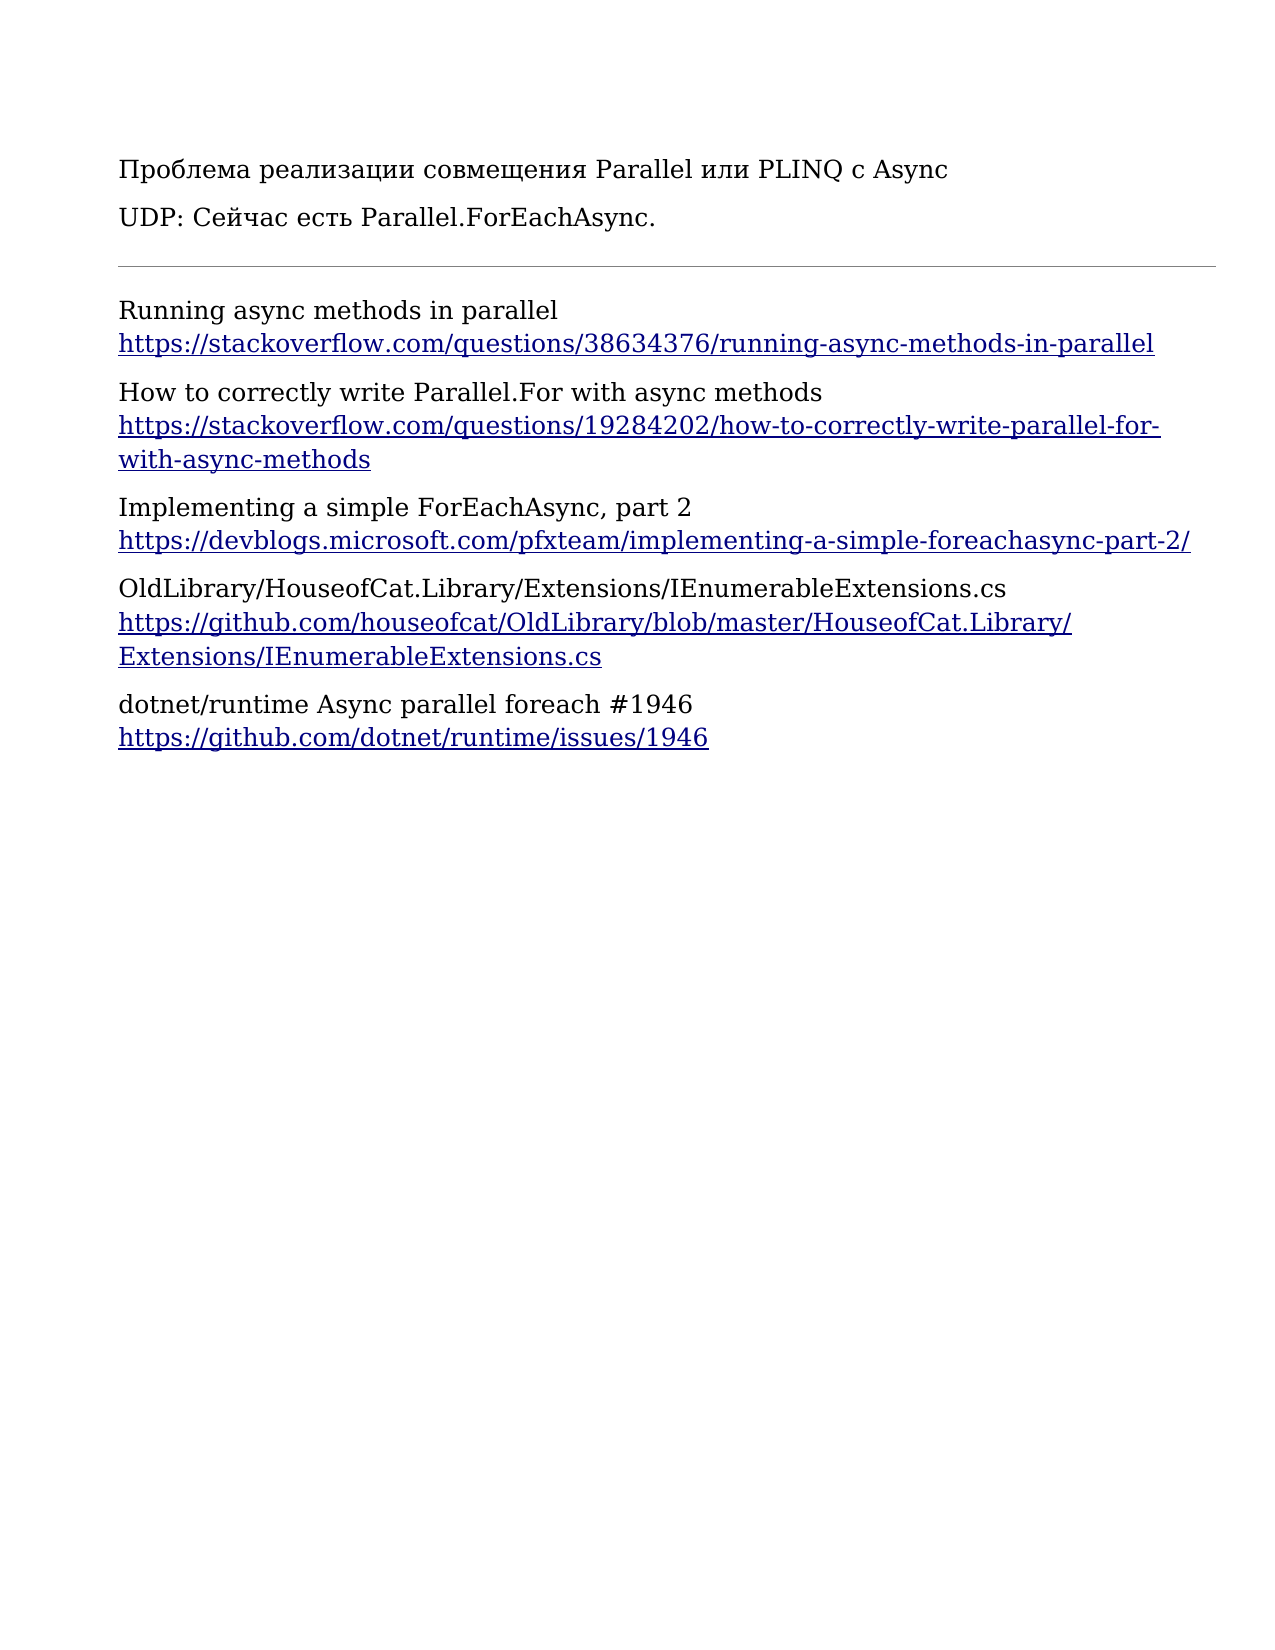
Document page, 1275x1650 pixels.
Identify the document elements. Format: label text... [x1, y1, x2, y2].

text Implementing a simple ForEachAsync, part 2 https://devblogs.microsoft.com/pfxteam/implementing-a-simple-foreachasync-part-2/ [118, 493, 1216, 556]
text dotnet/runtime Async parallel foreach #1946 https://github.com/dotnet/runtime/issues/1946 [118, 690, 1216, 752]
text How to correctly write Parallel.For with async methods https://stackoverflow.com/questions/19284202/how-to-correctly-write-parallel-for-with-async-methods [118, 378, 1216, 474]
text Running async methods in parallel https://stackoverflow.com/questions/38634376/running-async-methods-in-parallel [118, 296, 1216, 359]
text OldLibrary/HouseofCat.Library/Extensions/IEnumerableExtensions.cs https://github.com/houseofcat/OldLibrary/blob/master/HouseofCat.Library/Extensions/IEnumerableExtensions.cs [118, 574, 1216, 671]
text UDP: Сейчас есть Parallel.ForEachAsync. [118, 203, 1216, 233]
text Проблема реализации совмещения Parallel или PLINQ с Async [118, 155, 1216, 184]
